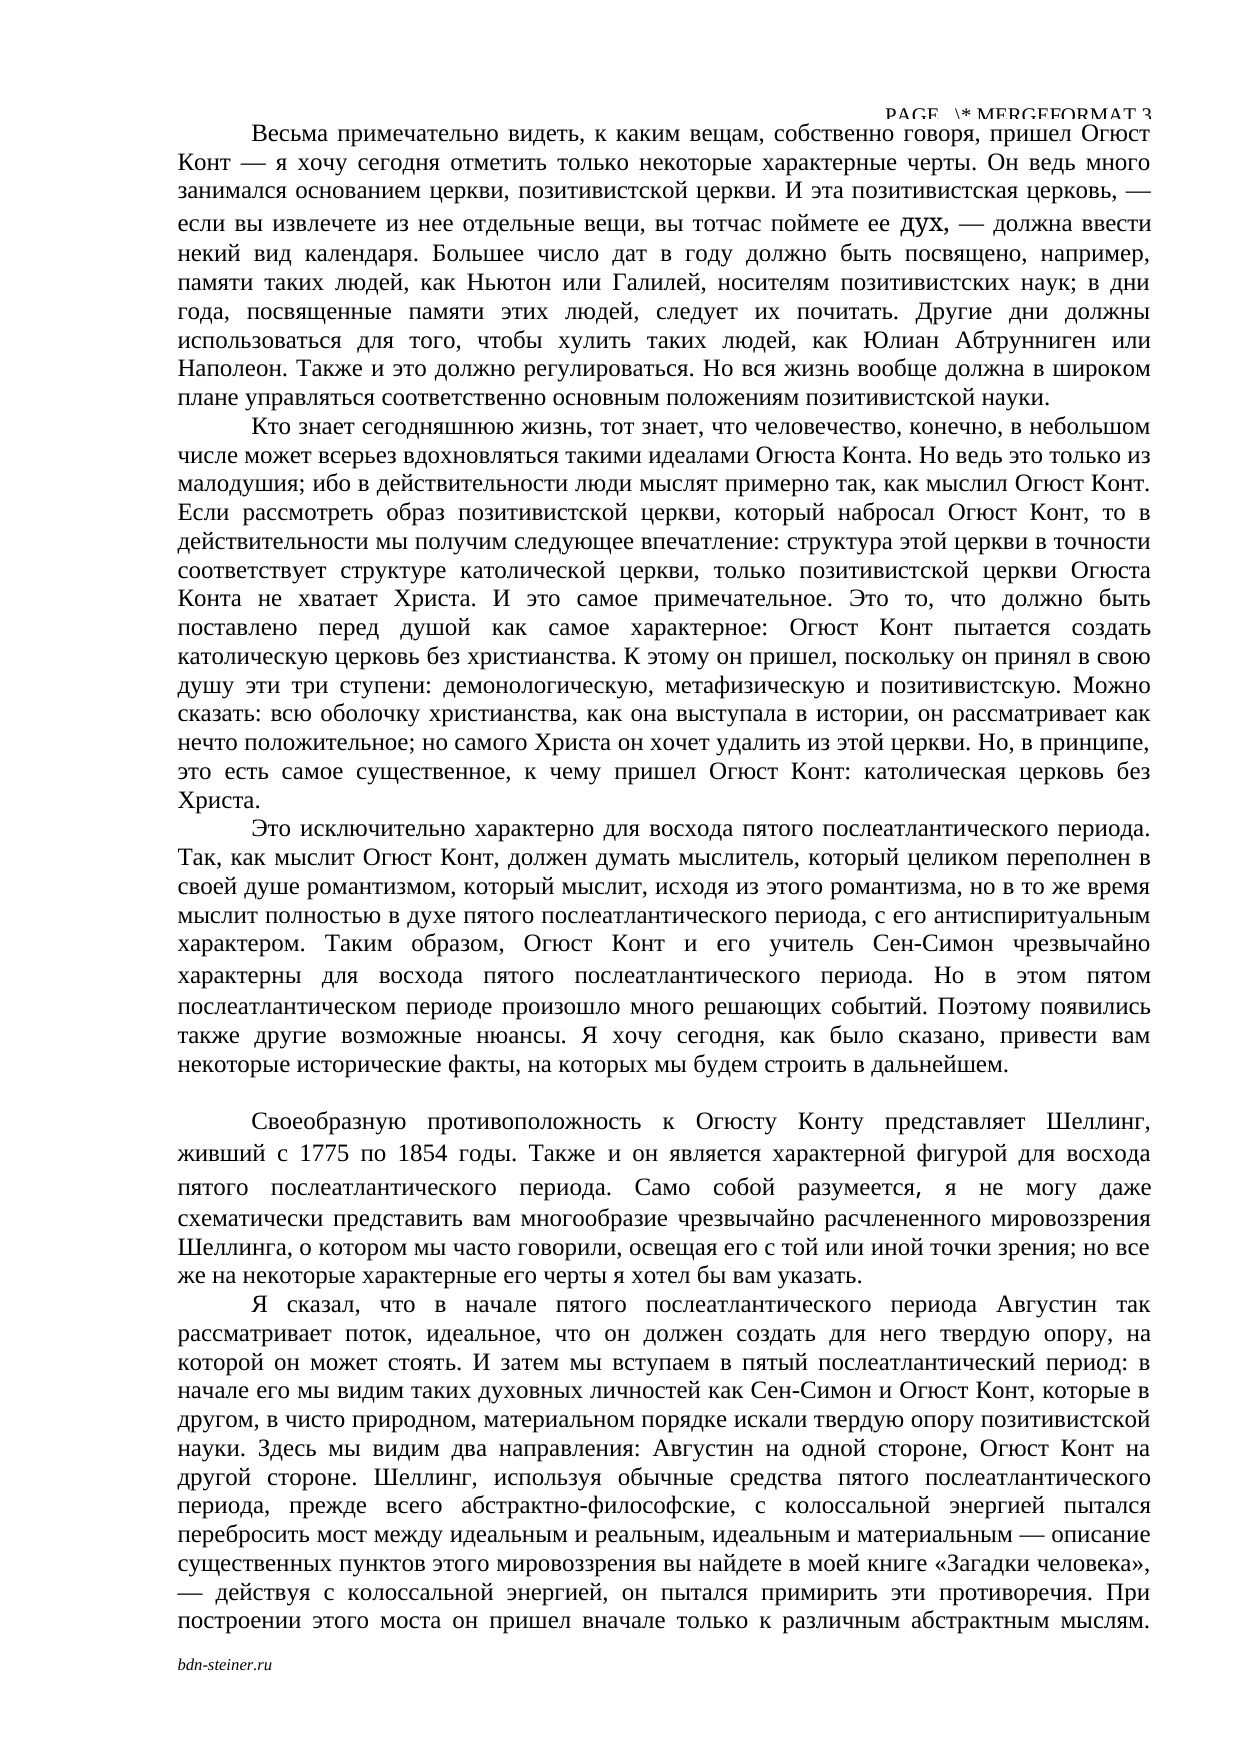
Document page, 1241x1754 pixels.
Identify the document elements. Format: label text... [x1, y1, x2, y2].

text Я сказал, что в начале пятого послеатлантического периода Августин так рассматривает поток, идеальное, что он должен создать для него твердую опору, на которой он может стоять. И затем мы вступаем в пятый послеатлантический период: в начале его мы видим таких духовных личностей как Сен-Симон и Огюст Конт, которые в другом, в чисто природном, материальном порядке искали твердую опору позитивистской науки. Здесь мы видим два направления: Августин на одной стороне, Огюст Конт на другой стороне. Шеллинг, используя обычные средства пятого послеатлантического периода, прежде всего абстрактно-философские, с колоссальной энергией пытался перебросить мост между идеальным и реальным, идеальным и материальным — описание существенных пунктов этого мировоззрения вы найдете в моей книге «Загадки человека», — действуя с колоссальной энергией, он пытался примирить эти противоречия. При построении этого моста он пришел вначале только к различным абстрактным мыслям. [177, 1289, 1152, 1634]
text Это исключительно характерно для восхода пятого послеатлантического периода. Так, как мыслит Огюст Конт, должен думать мыслитель, который целиком переполнен в своей душе романтизмом, который мыслит, исходя из этого романтизма, но в то же время мыслит полностью в духе пятого послеатлантического периода, с его антиспиритуальным характером. Таким образом, Огюст Конт и его учитель Сен-Симон чрезвычайно характерны для восхода пятого послеатлантического периода. Но в этом пятом послеатлантическом периоде произошло много решающих событий. Поэтому появились также другие возможные нюансы. Я хочу сегодня, как было сказано, привести вам некоторые исторические факты, на которых мы будем строить в дальнейшем. [177, 813, 1152, 1077]
text Своеобразную противоположность к Огюсту Конту представляет Шеллинг, живший с 1775 по 1854 годы. Также и он является характерной фигурой для восхода пятого послеатлантического периода. Само собой разумеется, я не могу даже схематически представить вам многообразие чрезвычайно расчлененного мировоззрения Шеллинга, о котором мы часто говорили, освещая его с той или иной точки зрения; но все же на некоторые характерные его черты я хотел бы вам указать. [177, 1106, 1152, 1289]
text Весьма примечательно видеть, к каким вещам, собственно говоря, пришел Огюст Конт — я хочу сегодня отметить только некоторые характерные черты. Он ведь много занимался основанием церкви, позитивистской церкви. И эта позитивистская церковь, — если вы извлечете из нее отдельные вещи, вы тотчас поймете ее дух, — должна ввести некий вид календаря. Большее число дат в году должно быть посвящено, например, памяти таких людей, как Ньютон или Галилей, носителям позитивистских наук; в дни года, посвященные памяти этих людей, следует их почитать. Другие дни должны использоваться для того, чтобы хулить таких людей, как Юлиан Абтрунниген или Наполеон. Также и это должно регулироваться. Но вся жизнь вообще должна в широком плане управляться соответственно основным положениям позитивистской науки. [177, 118, 1152, 411]
text Кто знает сегодняшнюю жизнь, тот знает, что человечество, конечно, в небольшом числе может всерьез вдохновляться такими идеалами Огюста Конта. Но ведь это только из малодушия; ибо в действительности люди мыслят примерно так, как мыслил Огюст Конт. Если рассмотреть образ позитивистской церкви, который набросал Огюст Конт, то в действительности мы получим следующее впечатление: структура этой церкви в точности соответствует структуре католической церкви, только позитивистской церкви Огюста Конта не хватает Христа. И это самое примечательное. Это то, что должно быть поставлено перед душой как самое характерное: Огюст Конт пытается создать католическую церковь без христианства. К этому он пришел, поскольку он принял в свою душу эти три ступени: демонологическую, метафизическую и позитивистскую. Можно сказать: всю оболочку христианства, как она выступала в истории, он рассматривает как нечто положительное; но самого Христа он хочет удалить из этой церкви. Но, в принципе, это есть самое существенное, к чему пришел Огюст Конт: католическая церковь без Христа. [177, 411, 1152, 813]
